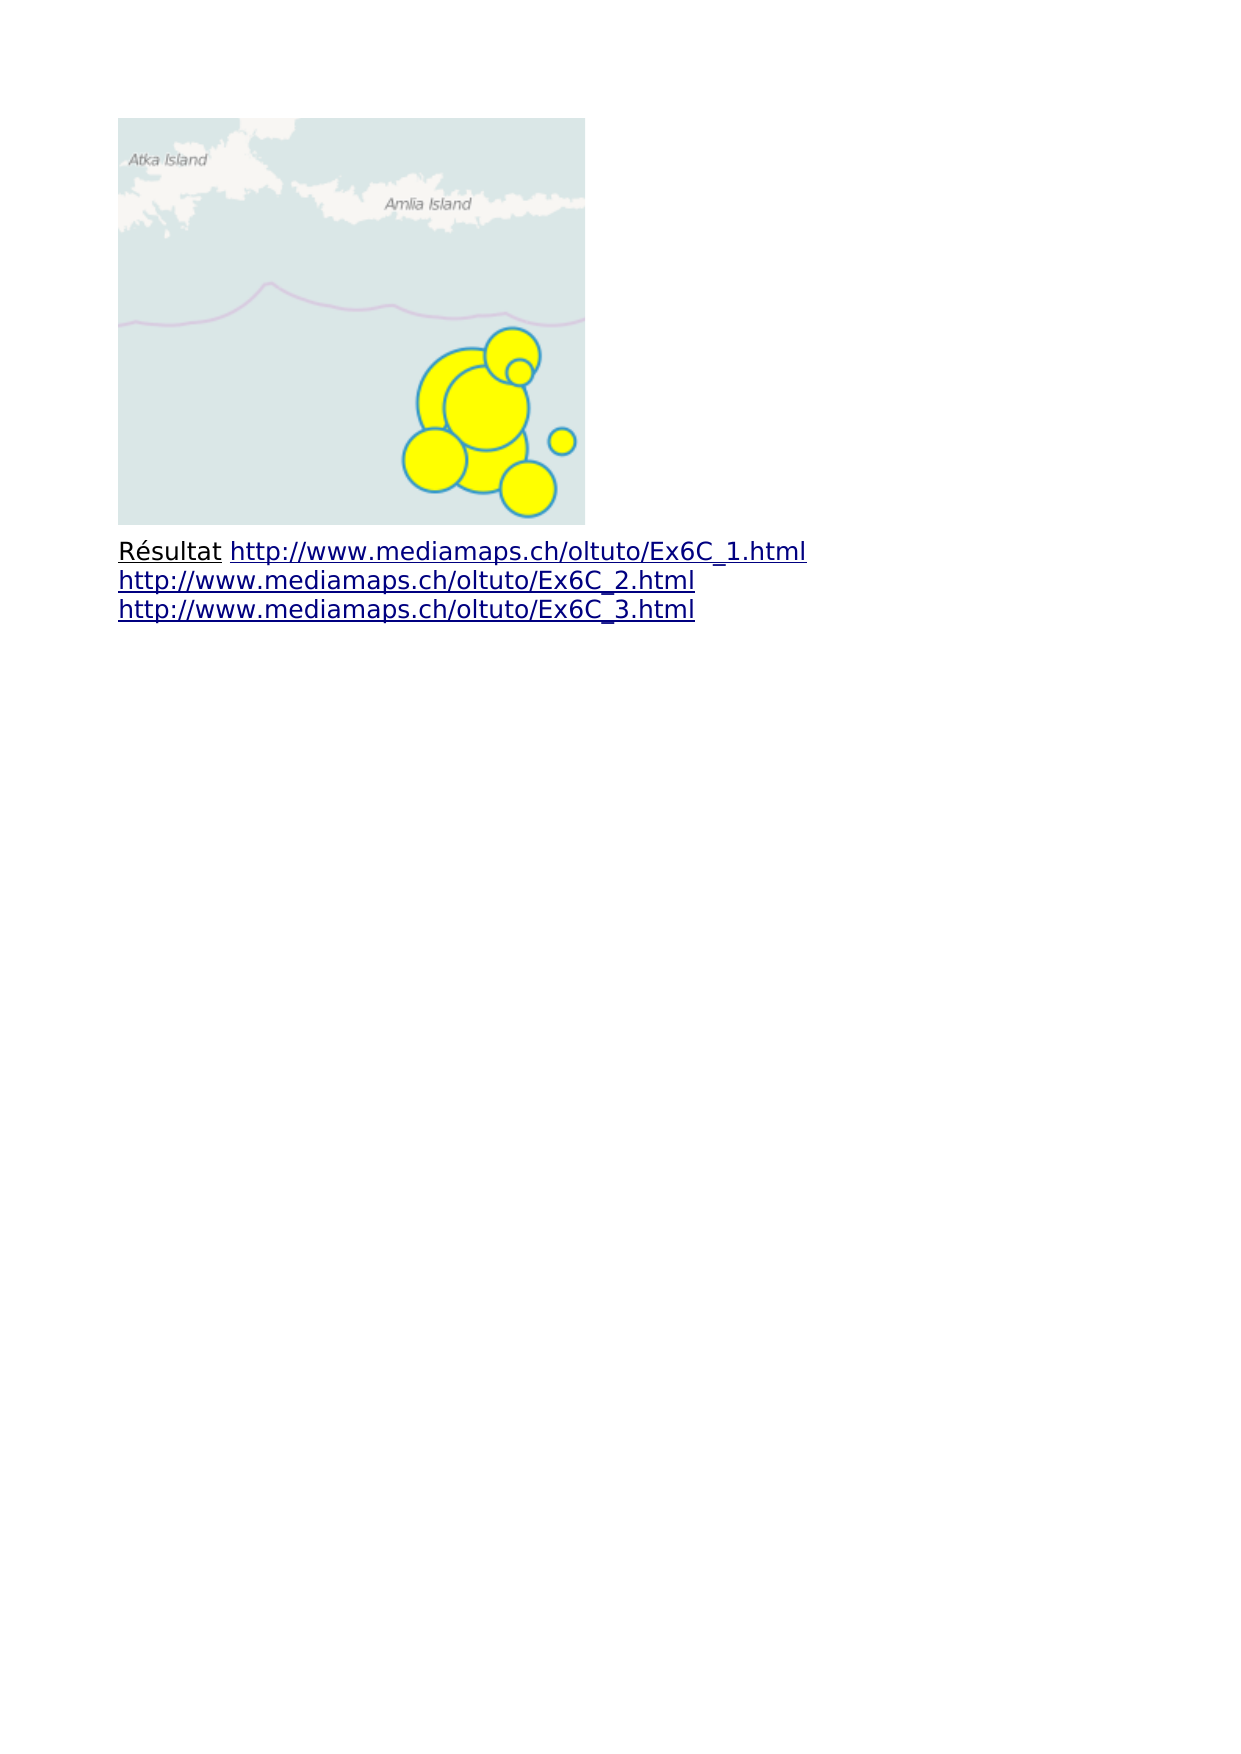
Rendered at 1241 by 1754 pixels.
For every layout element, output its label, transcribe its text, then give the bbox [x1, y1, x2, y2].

text Résultat http://www.mediamaps.ch/oltuto/Ex6C_1.html http://www.mediamaps.ch/oltuto/Ex6C_2.html http://www.mediamaps.ch/oltuto/Ex6C_3.html [118, 537, 1122, 624]
picture [118, 118, 586, 525]
